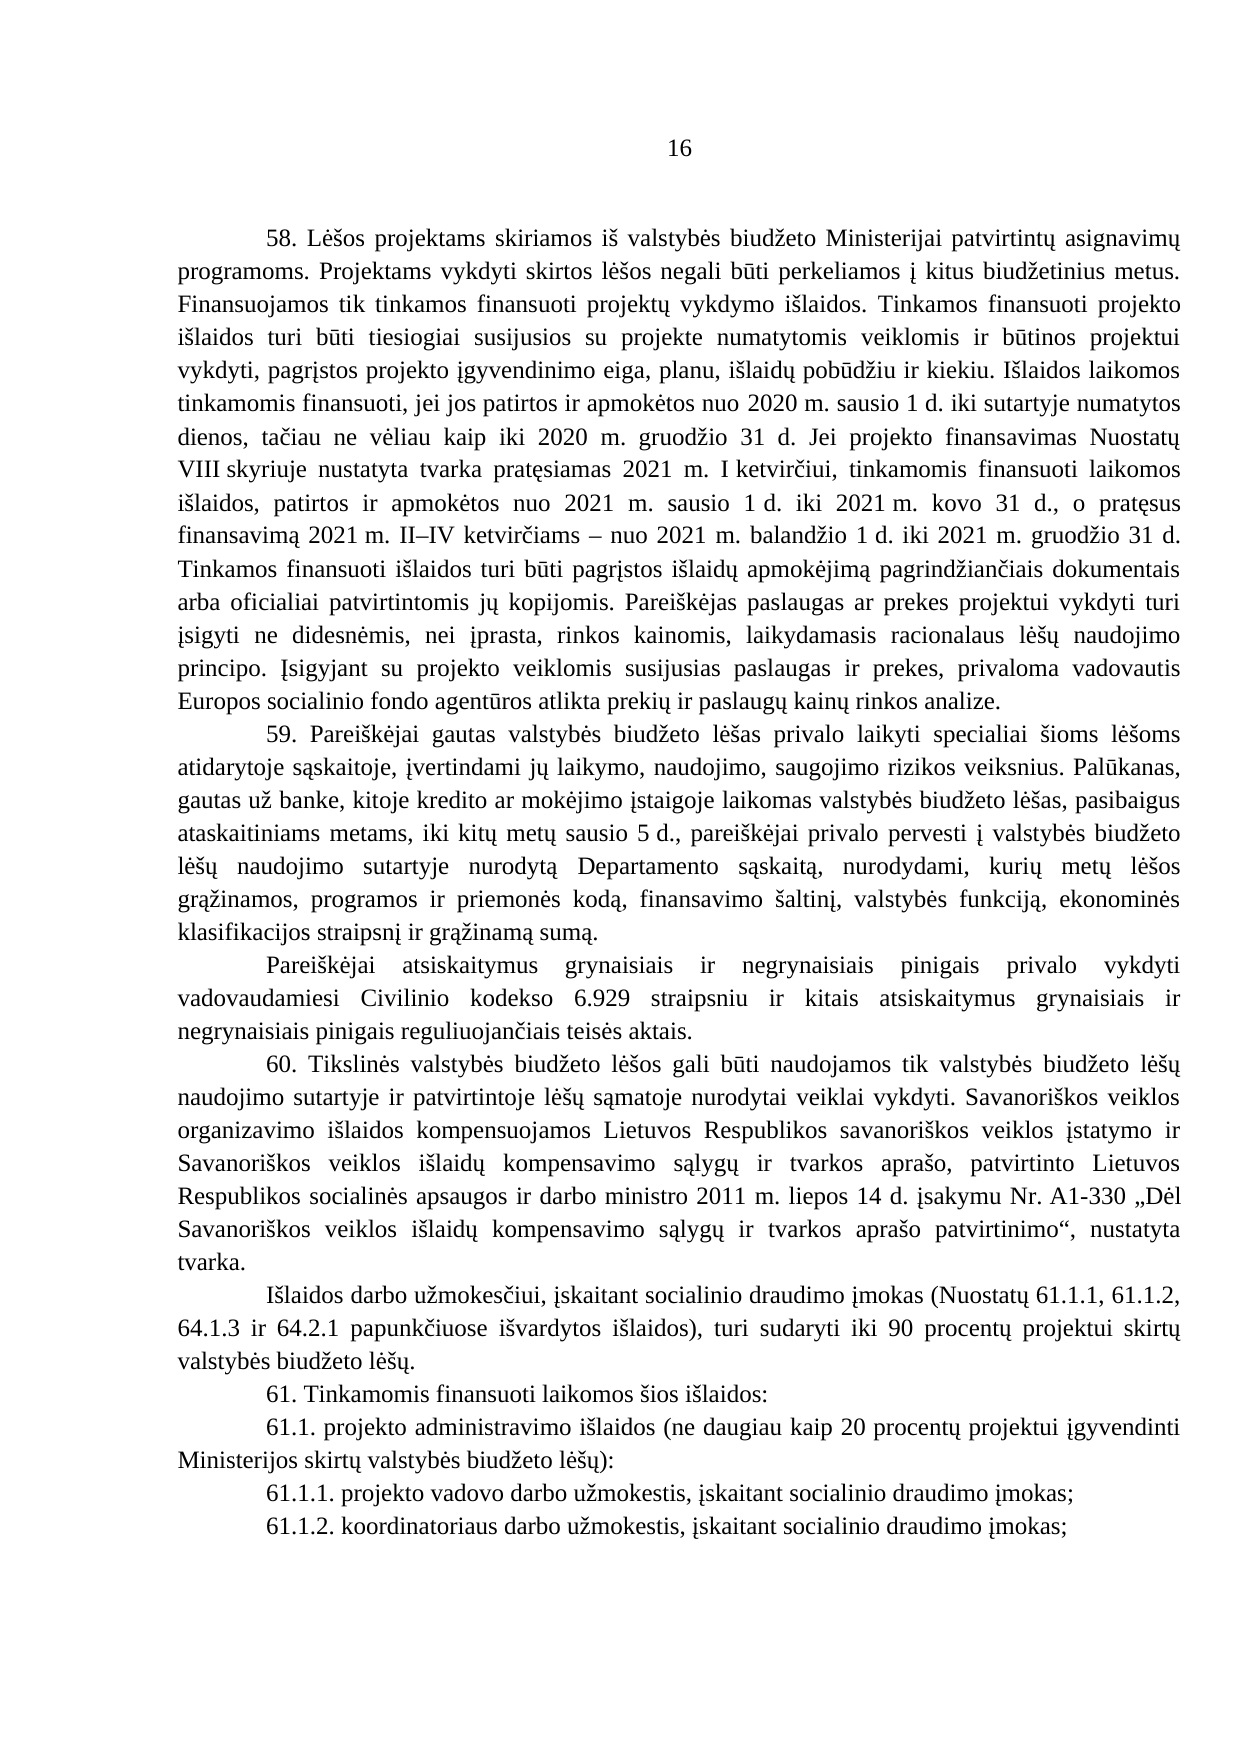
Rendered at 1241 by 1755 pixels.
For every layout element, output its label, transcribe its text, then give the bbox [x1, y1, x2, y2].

text 61.1.2. koordinatoriaus darbo užmokestis, įskaitant socialinio draudimo įmokas; [177, 1511, 1181, 1540]
text 58. Lėšos projektams skiriamos iš valstybės biudžeto Ministerijai patvirtintų asignavimų programoms. Projektams vykdyti skirtos lėšos negali būti perkeliamos į kitus biudžetinius metus. Finansuojamos tik tinkamos finansuoti projektų vykdymo išlaidos. Tinkamos finansuoti projekto išlaidos turi būti tiesiogiai susijusios su projekte numatytomis veiklomis ir būtinos projektui vykdyti, pagrįstos projekto įgyvendinimo eiga, planu, išlaidų pobūdžiu ir kiekiu. Išlaidos laikomos tinkamomis finansuoti, jei jos patirtos ir apmokėtos nuo 2020 m. sausio 1 d. iki sutartyje numatytos dienos, tačiau ne vėliau kaip iki 2020 m. gruodžio 31 d. Jei projekto finansavimas Nuostatų VIII skyriuje nustatyta tvarka pratęsiamas 2021 m. I ketvirčiui, tinkamomis finansuoti laikomos išlaidos, patirtos ir apmokėtos nuo 2021 m. sausio 1 d. iki 2021 m. kovo 31 d., o pratęsus finansavimą 2021 m. II–IV ketvirčiams – nuo 2021 m. balandžio 1 d. iki 2021 m. gruodžio 31 d. Tinkamos finansuoti išlaidos turi būti pagrįstos išlaidų apmokėjimą pagrindžiančiais dokumentais arba oficialiai patvirtintomis jų kopijomis. Pareiškėjas paslaugas ar prekes projektui vykdyti turi įsigyti ne didesnėmis, nei įprasta, rinkos kainomis, laikydamasis racionalaus lėšų naudojimo principo. Įsigyjant su projekto veiklomis susijusias paslaugas ir prekes, privaloma vadovautis Europos socialinio fondo agentūros atlikta prekių ir paslaugų kainų rinkos analize. [177, 223, 1181, 714]
text 61.1. projekto administravimo išlaidos (ne daugiau kaip 20 procentų projektui įgyvendinti Ministerijos skirtų valstybės biudžeto lėšų): [177, 1412, 1181, 1474]
text 60. Tikslinės valstybės biudžeto lėšos gali būti naudojamos tik valstybės biudžeto lėšų naudojimo sutartyje ir patvirtintoje lėšų sąmatoje nurodytai veiklai vykdyti. Savanoriškos veiklos organizavimo išlaidos kompensuojamos Lietuvos Respublikos savanoriškos veiklos įstatymo ir Savanoriškos veiklos išlaidų kompensavimo sąlygų ir tvarkos aprašo, patvirtinto Lietuvos Respublikos socialinės apsaugos ir darbo ministro 2011 m. liepos 14 d. įsakymu Nr. A1‑330 „Dėl Savanoriškos veiklos išlaidų kompensavimo sąlygų ir tvarkos aprašo patvirtinimo“, nustatyta tvarka. [177, 1049, 1181, 1276]
text Išlaidos darbo užmokesčiui, įskaitant socialinio draudimo įmokas (Nuostatų 61.1.1, 61.1.2, 64.1.3 ir 64.2.1 papunkčiuose išvardytos išlaidos), turi sudaryti iki 90 procentų projektui skirtų valstybės biudžeto lėšų. [177, 1280, 1181, 1375]
text Pareiškėjai atsiskaitymus grynaisiais ir negrynaisiais pinigais privalo vykdyti vadovaudamiesi Civilinio kodekso 6.929 straipsniu ir kitais atsiskaitymus grynaisiais ir negrynaisiais pinigais reguliuojančiais teisės aktais. [177, 950, 1181, 1045]
text 61. Tinkamomis finansuoti laikomos šios išlaidos: [177, 1379, 1181, 1408]
text 59. Pareiškėjai gautas valstybės biudžeto lėšas privalo laikyti specialiai šioms lėšoms atidarytoje sąskaitoje, įvertindami jų laikymo, naudojimo, saugojimo rizikos veiksnius. Palūkanas, gautas už banke, kitoje kredito ar mokėjimo įstaigoje laikomas valstybės biudžeto lėšas, pasibaigus ataskaitiniams metams, iki kitų metų sausio 5 d., pareiškėjai privalo pervesti į valstybės biudžeto lėšų naudojimo sutartyje nurodytą Departamento sąskaitą, nurodydami, kurių metų lėšos grąžinamos, programos ir priemonės kodą, finansavimo šaltinį, valstybės funkciją, ekonominės klasifikacijos straipsnį ir grąžinamą sumą. [177, 719, 1181, 946]
text 61.1.1. projekto vadovo darbo užmokestis, įskaitant socialinio draudimo įmokas; [177, 1478, 1181, 1507]
